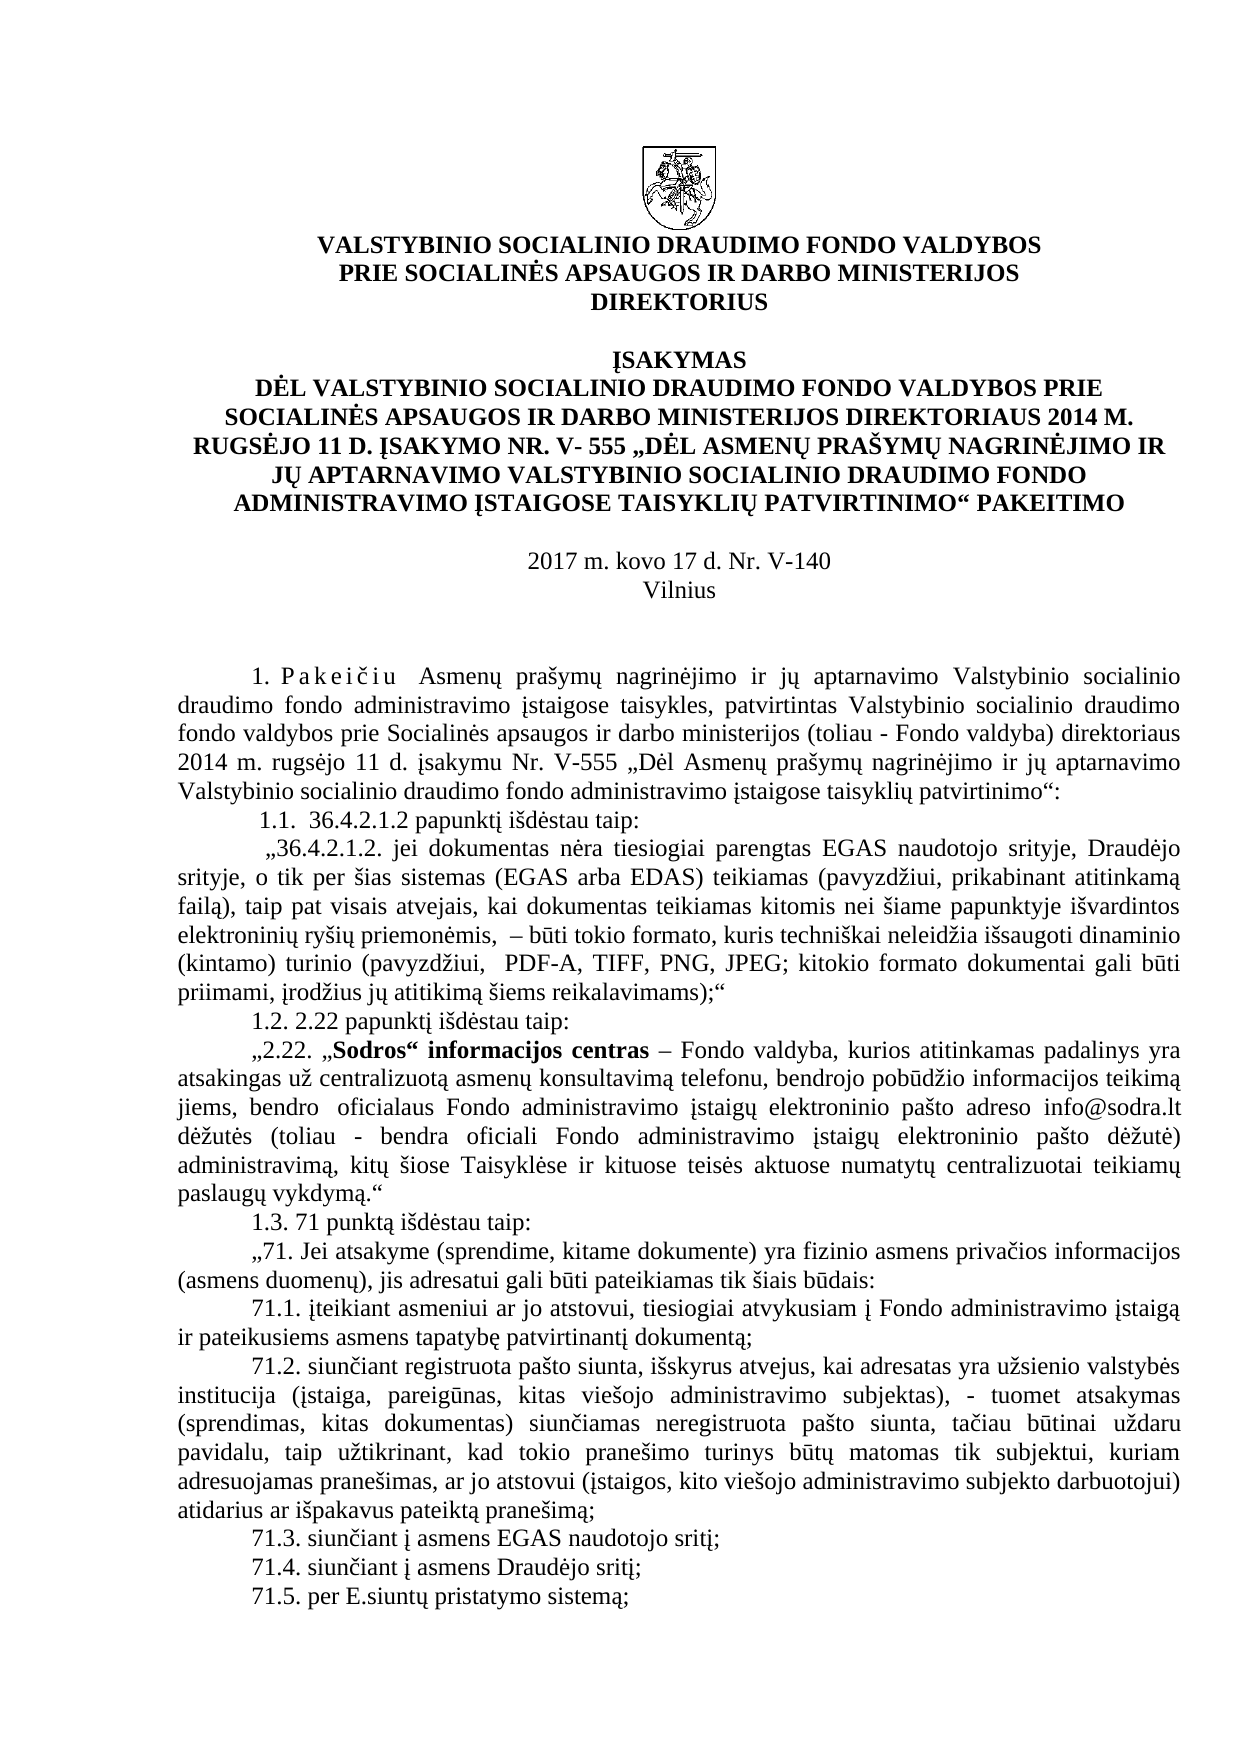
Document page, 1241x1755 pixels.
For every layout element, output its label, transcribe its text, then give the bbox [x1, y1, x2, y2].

text 2017 m. kovo 17 d. Nr. V-140 [177, 546, 1181, 575]
text 71.4. siunčiant į asmens Draudėjo sritį; [177, 1552, 1181, 1581]
text „71. Jei atsakyme (sprendime, kitame dokumente) yra fizinio asmens privačios informacijos (asmens duomenų), jis adresatui gali būti pateikiamas tik šiais būdais: [177, 1236, 1181, 1293]
text „2.22. „Sodros“ informacijos centras – Fondo valdyba, kurios atitinkamas padalinys yra atsakingas už centralizuotą asmenų konsultavimą telefonu, bendrojo pobūdžio informacijos teikimą jiems, bendro oficialaus Fondo administravimo įstaigų elektroninio pašto adreso info@sodra.lt dėžutės (toliau - bendra oficiali Fondo administravimo įstaigų elektroninio pašto dėžutė) administravimą, kitų šiose Taisyklėse ir kituose teisės aktuose numatytų centralizuotai teikiamų paslaugų vykdymą.“ [177, 1035, 1181, 1207]
text VALSTYBINIO SOCIALINIO DRAUDIMO FONDO VALDYBOS [177, 230, 1181, 258]
text DĖL Valstybinio socialinio draudimo fondo valdybos prie Socialinės apsaugos ir darbo ministerijos direktoriaus 2014 m. rugsėjo 11 d. įsakymo Nr. V- 555 „Dėl Asmenų prašymų nagrinėjimo ir jų aptarnavimo Valstybinio socialinio draudimo fondo administravimo įstaigose taisyklių patvirtinimo“ PAKEITIMO [177, 373, 1181, 517]
text 71.1. įteikiant asmeniui ar jo atstovui, tiesiogiai atvykusiam į Fondo administravimo įstaigą ir pateikusiems asmens tapatybę patvirtinantį dokumentą; [177, 1293, 1181, 1351]
text 71.3. siunčiant į asmens EGAS naudotojo sritį; [177, 1523, 1181, 1552]
text Vilnius [177, 575, 1181, 603]
text 1.2. 2.22 papunktį išdėstau taip: [177, 1006, 1181, 1035]
text DIREKTORIUS [177, 287, 1181, 316]
text 1. Pakeičiu Asmenų prašymų nagrinėjimo ir jų aptarnavimo Valstybinio socialinio draudimo fondo administravimo įstaigose taisykles, patvirtintas Valstybinio socialinio draudimo fondo valdybos prie Socialinės apsaugos ir darbo ministerijos (toliau - Fondo valdyba) direktoriaus 2014 m. rugsėjo 11 d. įsakymu Nr. V-555 „Dėl Asmenų prašymų nagrinėjimo ir jų aptarnavimo Valstybinio socialinio draudimo fondo administravimo įstaigose taisyklių patvirtinimo“: [177, 661, 1181, 805]
text 71.5. per E.siuntų pristatymo sistemą; [177, 1581, 1181, 1610]
text 1.3. 71 punktą išdėstau taip: [177, 1207, 1181, 1236]
text 1.1. 36.4.2.1.2 papunktį išdėstau taip: [177, 805, 1181, 833]
text 71.2. siunčiant registruota pašto siunta, išskyrus atvejus, kai adresatas yra užsienio valstybės institucija (įstaiga, pareigūnas, kitas viešojo administravimo subjektas), - tuomet atsakymas (sprendimas, kitas dokumentas) siunčiamas neregistruota pašto siunta, tačiau būtinai uždaru pavidalu, taip užtikrinant, kad tokio pranešimo turinys būtų matomas tik subjektui, kuriam adresuojamas pranešimas, ar jo atstovui (įstaigos, kito viešojo administravimo subjekto darbuotojui) atidarius ar išpakavus pateiktą pranešimą; [177, 1351, 1181, 1523]
text „36.4.2.1.2. jei dokumentas nėra tiesiogiai parengtas EGAS naudotojo srityje, Draudėjo srityje, o tik per šias sistemas (EGAS arba EDAS) teikiamas (pavyzdžiui, prikabinant atitinkamą failą), taip pat visais atvejais, kai dokumentas teikiamas kitomis nei šiame papunktyje išvardintos elektroninių ryšių priemonėmis, – būti tokio formato, kuris techniškai neleidžia išsaugoti dinaminio (kintamo) turinio (pavyzdžiui, PDF-A, TIFF, PNG, JPEG; kitokio formato dokumentai gali būti priimami, įrodžius jų atitikimą šiems reikalavimams);“ [177, 833, 1181, 1006]
text PRIE SOCIALINĖS APSAUGOS IR DARBO MINISTERIJOS [177, 258, 1181, 287]
text ĮSAKYMAS [177, 345, 1181, 373]
